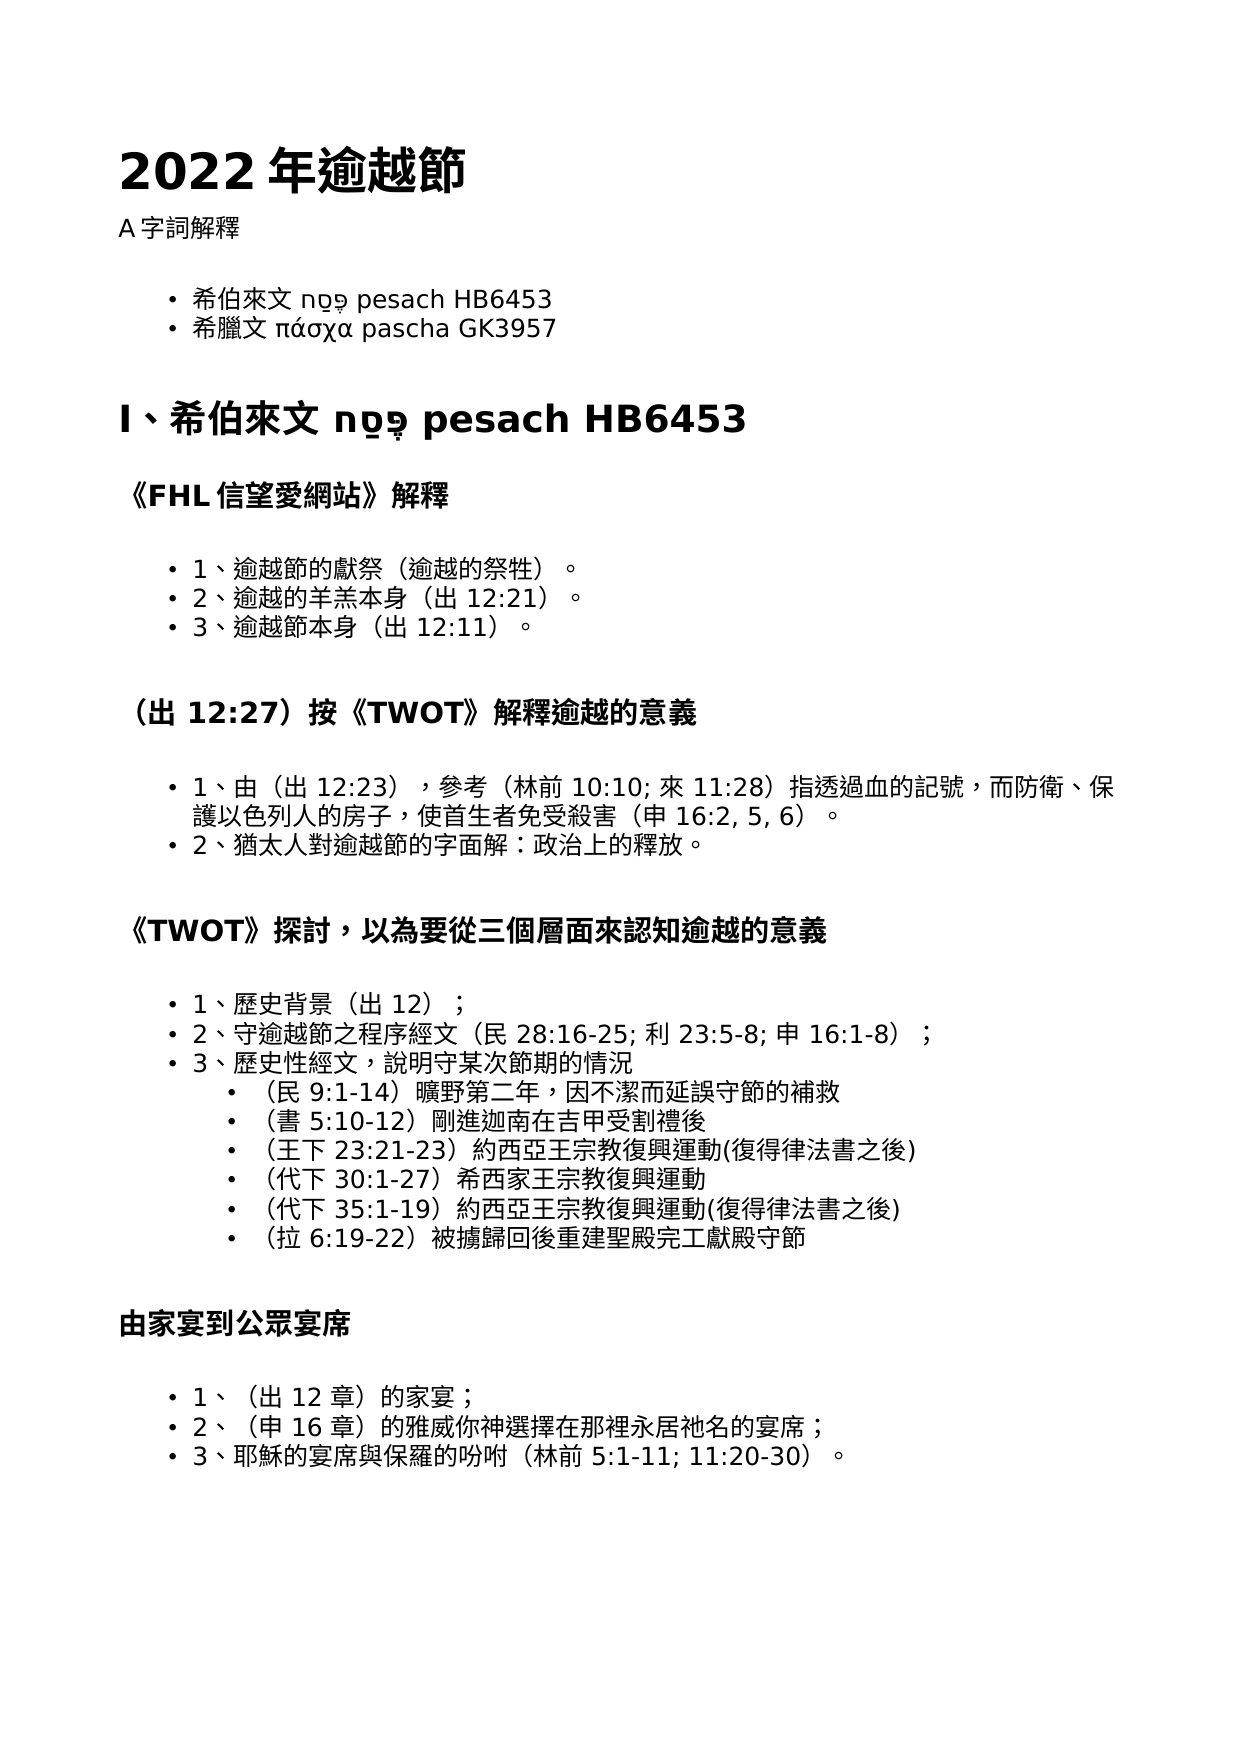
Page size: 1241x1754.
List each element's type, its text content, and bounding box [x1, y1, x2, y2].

list 3、歷史性經文，說明守某次節期的情況 [177, 1049, 1122, 1078]
subtitle 2022年逾越節 [118, 143, 1122, 201]
list 3、逾越節本身（出 12:11）。 [177, 613, 1122, 642]
list 希伯來文 פֶּסַח pesach HB6453 [177, 285, 1122, 314]
list 3、耶穌的宴席與保羅的吩咐（林前 5:1-11; 11:20-30）。 [177, 1442, 1122, 1471]
subtitle （出 12:27）按《TWOT》解釋逾越的意義 [118, 697, 1122, 731]
list 1、（出 12 章）的家宴； [177, 1384, 1122, 1413]
text A字詞解釋 [118, 214, 1122, 243]
list 1、逾越節的獻祭（逾越的祭牲）。 [177, 555, 1122, 584]
list （代下 30:1-27）希西家王宗教復興運動 [236, 1166, 1122, 1195]
list 1、歷史背景（出 12）； [177, 991, 1122, 1020]
list 希臘文 πάσχα pascha GK3957 [177, 314, 1122, 343]
list （拉 6:19-22）被擄歸回後重建聖殿完工獻殿守節 [236, 1224, 1122, 1253]
list 2、逾越的羊羔本身（出 12:21）。 [177, 584, 1122, 613]
list 1、由（出 12:23），參考（林前 10:10; 來 11:28）指透過血的記號，而防衛、保護以色列人的房子，使首生者免受殺害（申 16:2, 5, 6）。 [177, 773, 1122, 831]
list （書 5:10-12）剛進迦南在吉甲受割禮後 [236, 1107, 1122, 1137]
list 2、猶太人對逾越節的字面解：政治上的釋放。 [177, 831, 1122, 860]
list （代下 35:1-19）約西亞王宗教復興運動(復得律法書之後) [236, 1195, 1122, 1224]
subtitle 由家宴到公眾宴席 [118, 1308, 1122, 1342]
list （王下 23:21-23）約西亞王宗教復興運動(復得律法書之後) [236, 1137, 1122, 1166]
list 2、（申 16 章）的雅威你神選擇在那裡永居祂名的宴席； [177, 1413, 1122, 1442]
list 2、守逾越節之程序經文（民 28:16-25; 利 23:5-8; 申 16:1-8）； [177, 1020, 1122, 1049]
subtitle 《FHL信望愛網站》解釋 [118, 479, 1122, 513]
subtitle 《TWOT》探討，以為要從三個層面來認知逾越的意義 [118, 915, 1122, 949]
list （民 9:1-14）曠野第二年，因不潔而延誤守節的補救 [236, 1078, 1122, 1107]
subtitle I、希伯來文 פֶּסַח pesach HB6453 [118, 398, 1122, 441]
